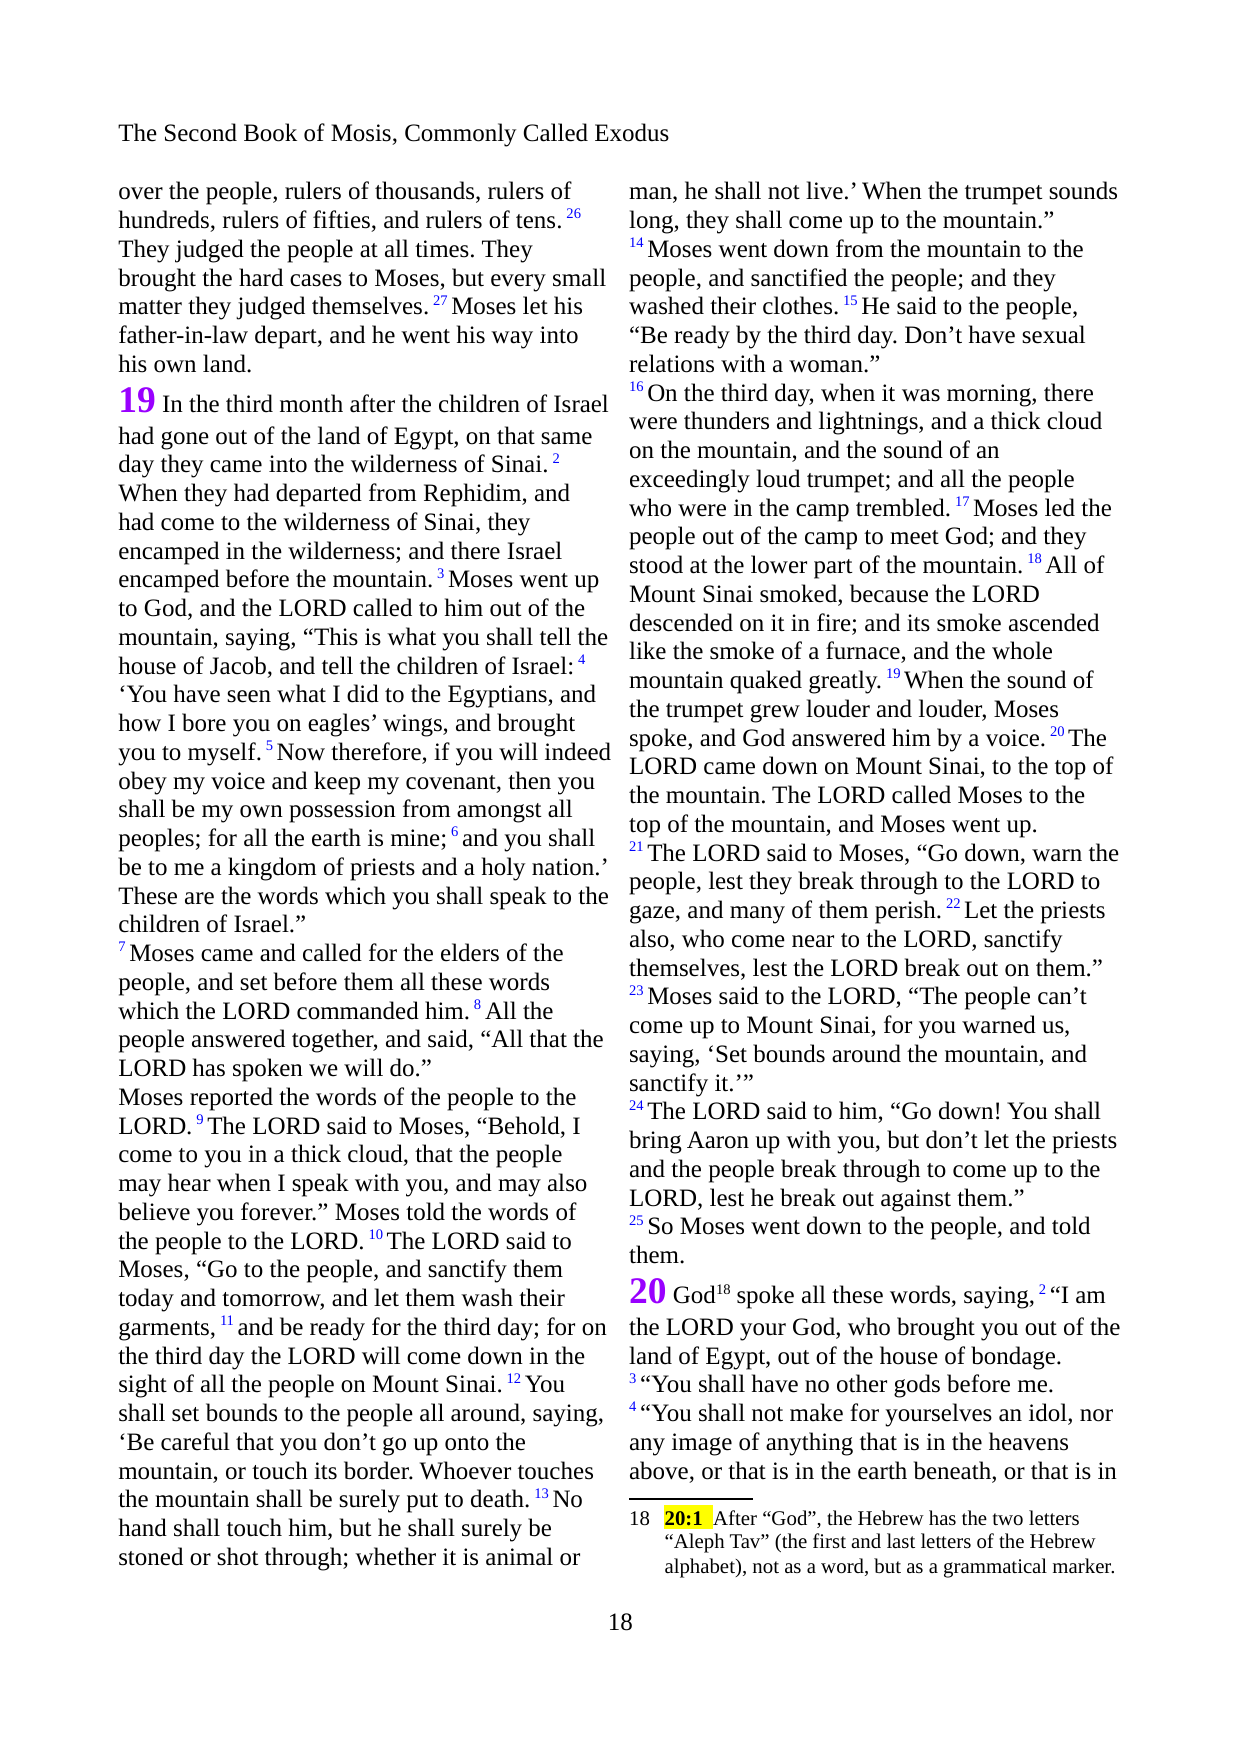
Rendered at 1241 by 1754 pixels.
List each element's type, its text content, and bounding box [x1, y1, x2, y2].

text 19 In the third month after the children of Israel had gone out of the land of Egypt, on that same day they came into the wilderness of Sinai. 2 When they had departed from Rephidim, and had come to the wilderness of Sinai, they encamped in the wilderness; and there Israel encamped before the mountain. 3 Moses went up to God, and the LORD called to him out of the mountain, saying, “This is what you shall tell the house of Jacob, and tell the children of Israel: 4 ‘You have seen what I did to the Egyptians, and how I bore you on eagles’ wings, and brought you to myself. 5 Now therefore, if you will indeed obey my voice and keep my covenant, then you shall be my own possession from amongst all peoples; for all the earth is mine; 6 and you shall be to me a kingdom of priests and a holy nation.’ These are the words which you shall speak to the children of Israel.” [118, 378, 611, 938]
text 24 The LORD said to him, “Go down! You shall bring Aaron up with you, but don’t let the priests and the people break through to come up to the LORD, lest he break out against them.” [629, 1096, 1122, 1211]
text 14 Moses went down from the mountain to the people, and sanctified the people; and they washed their clothes. 15 He said to the people, “Be ready by the third day. Don’t have sexual relations with a woman.” [629, 234, 1122, 378]
text over the people, rulers of thousands, rulers of hundreds, rulers of fifties, and rulers of tens. 26 They judged the people at all times. They brought the hard cases to Moses, but every small matter they judged themselves. 27 Moses let his father-in-law depart, and he went his way into his own land. [118, 176, 611, 378]
text 21 The LORD said to Moses, “Go down, warn the people, lest they break through to the LORD to gaze, and many of them perish. 22 Let the priests also, who come near to the LORD, sanctify themselves, lest the LORD break out on them.” [629, 838, 1122, 981]
text 25 So Moses went down to the people, and told them. [629, 1211, 1122, 1269]
text 23 Moses said to the LORD, “The people can’t come up to Mount Sinai, for you warned us, saying, ‘Set bounds around the mountain, and sanctify it.’” [629, 981, 1122, 1096]
text 3 “You shall have no other gods before me. [629, 1369, 1122, 1398]
text man, he shall not live.’ When the trumpet sounds long, they shall come up to the mountain.” [629, 176, 1122, 234]
text 20:1 After “God”, the Hebrew has the two letters “Aleph Tav” (the first and last letters of the Hebrew alphabet), not as a word, but as a grammatical marker. [629, 1505, 1122, 1578]
text Moses reported the words of the people to the LORD. 9 The LORD said to Moses, “Behold, I come to you in a thick cloud, that the people may hear when I speak with you, and may also believe you forever.” Moses told the words of the people to the LORD. 10 The LORD said to Moses, “Go to the people, and sanctify them today and tomorrow, and let them wash their garments, 11 and be ready for the third day; for on the third day the LORD will come down in the sight of all the people on Mount Sinai. 12 You shall set bounds to the people all around, saying, ‘Be careful that you don’t go up onto the mountain, or touch its border. Whoever touches the mountain shall be surely put to death. 13 No hand shall touch him, but he shall surely be stoned or shot through; whether it is animal or [118, 1082, 611, 1571]
text 4 “You shall not make for yourselves an idol, nor any image of anything that is in the heavens above, or that is in the earth beneath, or that is in [629, 1398, 1122, 1484]
text 7 Moses came and called for the elders of the people, and set before them all these words which the LORD commanded him. 8 All the people answered together, and said, “All that the LORD has spoken we will do.” [118, 938, 611, 1082]
text 16 On the third day, when it was morning, there were thunders and lightnings, and a thick cloud on the mountain, and the sound of an exceedingly loud trumpet; and all the people who were in the camp trembled. 17 Moses led the people out of the camp to meet God; and they stood at the lower part of the mountain. 18 All of Mount Sinai smoked, because the LORD descended on it in fire; and its smoke ascended like the smoke of a furnace, and the whole mountain quaked greatly. 19 When the sound of the trumpet grew louder and louder, Moses spoke, and God answered him by a voice. 20 The LORD came down on Mount Sinai, to the top of the mountain. The LORD called Moses to the top of the mountain, and Moses went up. [629, 378, 1122, 838]
text 20 God spoke all these words, saying, 2 “I am the LORD your God, who brought you out of the land of Egypt, out of the house of bondage. [629, 1269, 1122, 1369]
